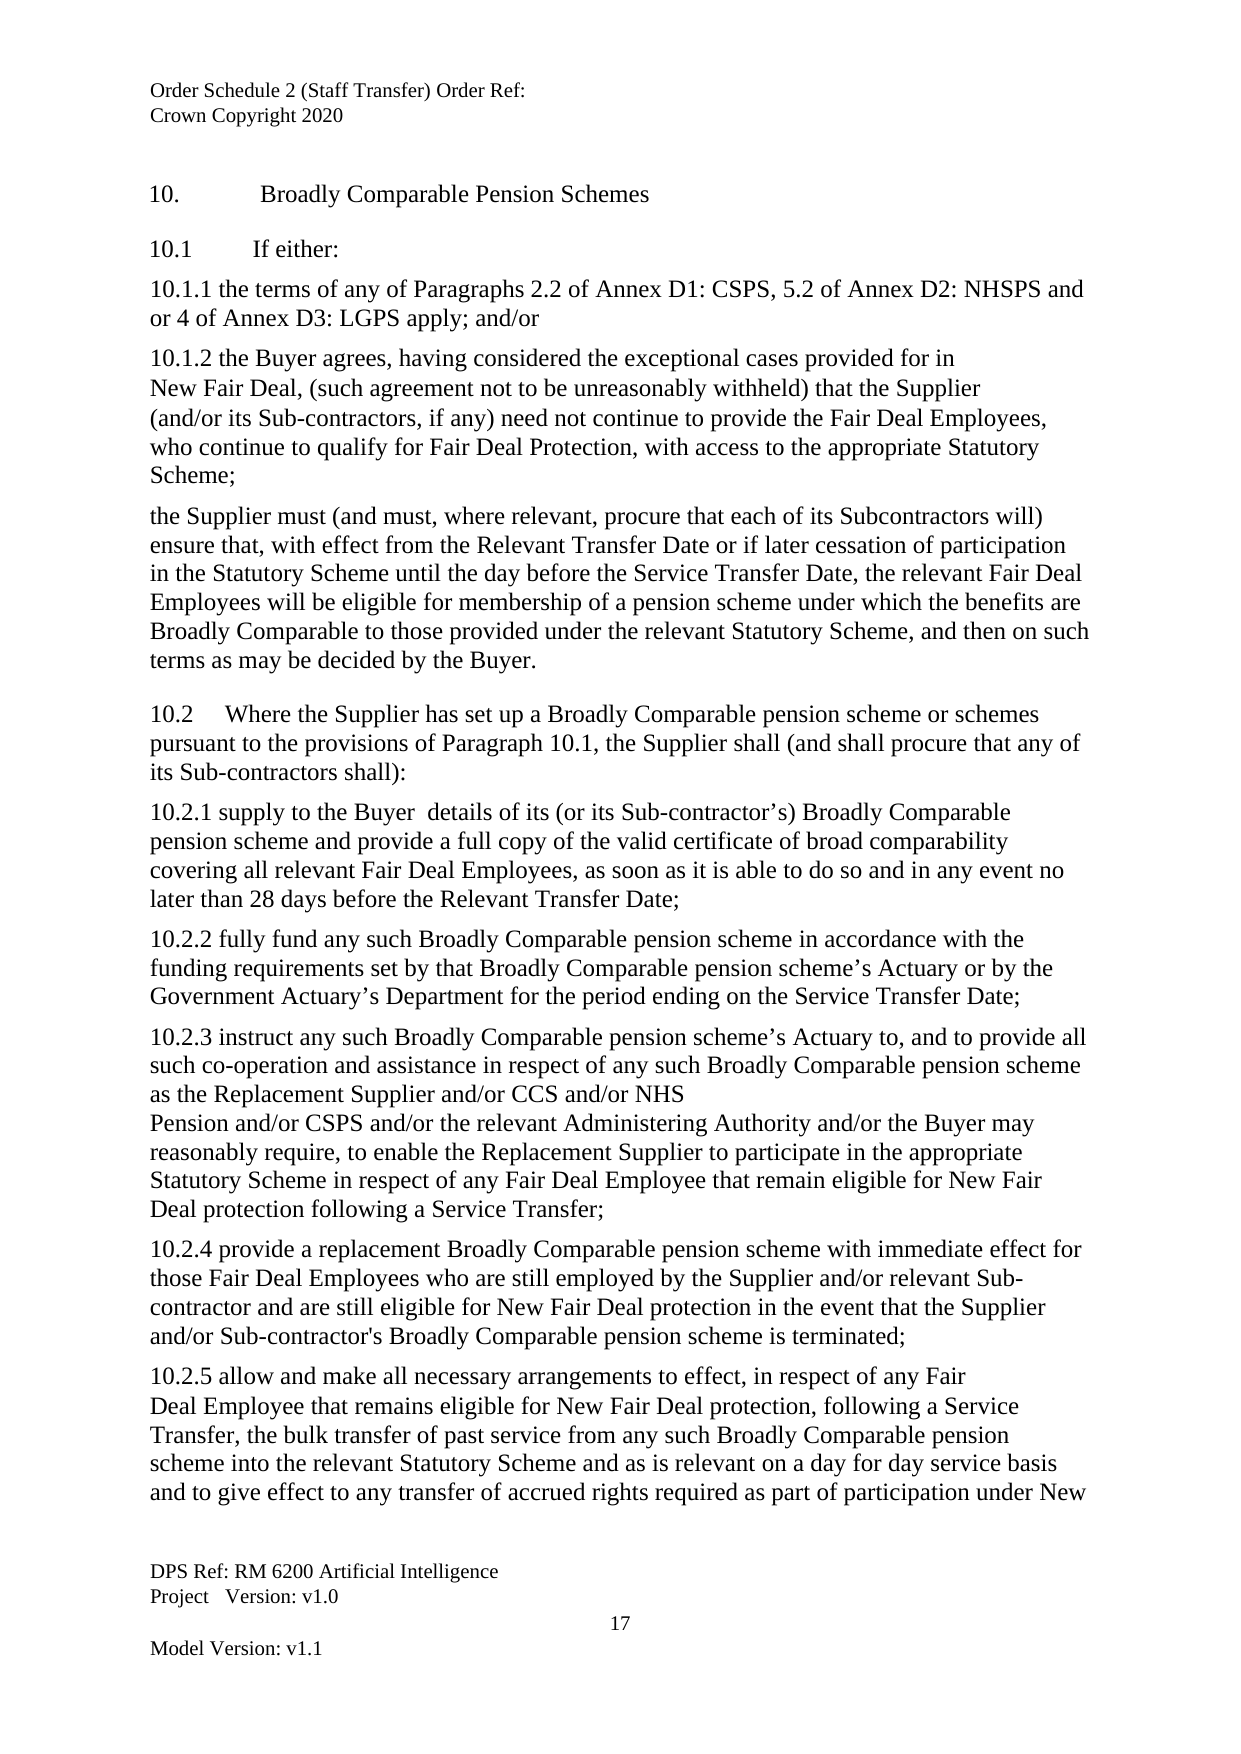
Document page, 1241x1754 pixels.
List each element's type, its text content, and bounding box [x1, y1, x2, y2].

text 10.1 If either: [148, 234, 1107, 263]
text 10.2.4 provide a replacement Broadly Comparable pension scheme with immediate effect for those Fair Deal Employees who are still employed by the Supplier and/or relevant Sub-contractor and are still eligible for New Fair Deal protection in the event that the Supplier and/or Sub-contractor's Broadly Comparable pension scheme is terminated; [149, 1234, 1091, 1349]
subtitle 10. Broadly Comparable Pension Schemes [148, 179, 1107, 207]
text New Fair Deal, (such agreement not to be unreasonably withheld) that the Supplier [149, 373, 1091, 402]
text Deal Employee that remains eligible for New Fair Deal protection, following a Service Transfer, the bulk transfer of past service from any such Broadly Comparable pension scheme into the relevant Statutory Scheme and as is relevant on a day for day service basis and to give effect to any transfer of accrued rights required as part of participation under New [149, 1391, 1091, 1506]
text Pension and/or CSPS and/or the relevant Administering Authority and/or the Buyer may reasonably require, to enable the Replacement Supplier to participate in the appropriate Statutory Scheme in respect of any Fair Deal Employee that remain eligible for New Fair Deal protection following a Service Transfer; [149, 1108, 1091, 1223]
text 10.2.5 allow and make all necessary arrangements to effect, in respect of any Fair [149, 1361, 1091, 1390]
text 10.2.1 supply to the Buyer details of its (or its Sub-contractor’s) Broadly Comparable pension scheme and provide a full copy of the valid certificate of broad comparability covering all relevant Fair Deal Employees, as soon as it is able to do so and in any event no later than 28 days before the Relevant Transfer Date; [149, 797, 1091, 912]
text 10.2.3 instruct any such Broadly Comparable pension scheme’s Actuary to, and to provide all such co-operation and assistance in respect of any such Broadly Comparable pension scheme as the Replacement Supplier and/or CCS and/or NHS [149, 1022, 1091, 1108]
text 10.1.2 the Buyer agrees, having considered the exceptional cases provided for in [149, 343, 1091, 372]
text (and/or its Sub-contractors, if any) need not continue to provide the Fair Deal Employees, who continue to qualify for Fair Deal Protection, with access to the appropriate Statutory Scheme; [149, 403, 1091, 489]
text 10.1.1 the terms of any of Paragraphs 2.2 of Annex D1: CSPS, 5.2 of Annex D2: NHSPS and or 4 of Annex D3: LGPS apply; and/or [149, 274, 1091, 332]
text 10.2 Where the Supplier has set up a Broadly Comparable pension scheme or schemes pursuant to the provisions of Paragraph 10.1, the Supplier shall (and shall procure that any of its Sub-contractors shall): [149, 699, 1091, 786]
text the Supplier must (and must, where relevant, procure that each of its Subcontractors will) ensure that, with effect from the Relevant Transfer Date or if later cessation of participation in the Statutory Scheme until the day before the Service Transfer Date, the relevant Fair Deal Employees will be eligible for membership of a pension scheme under which the benefits are Broadly Comparable to those provided under the relevant Statutory Scheme, and then on such terms as may be decided by the Buyer. [149, 501, 1091, 673]
text 10.2.2 fully fund any such Broadly Comparable pension scheme in accordance with the funding requirements set by that Broadly Comparable pension scheme’s Actuary or by the Government Actuary’s Department for the period ending on the Service Transfer Date; [149, 924, 1091, 1010]
